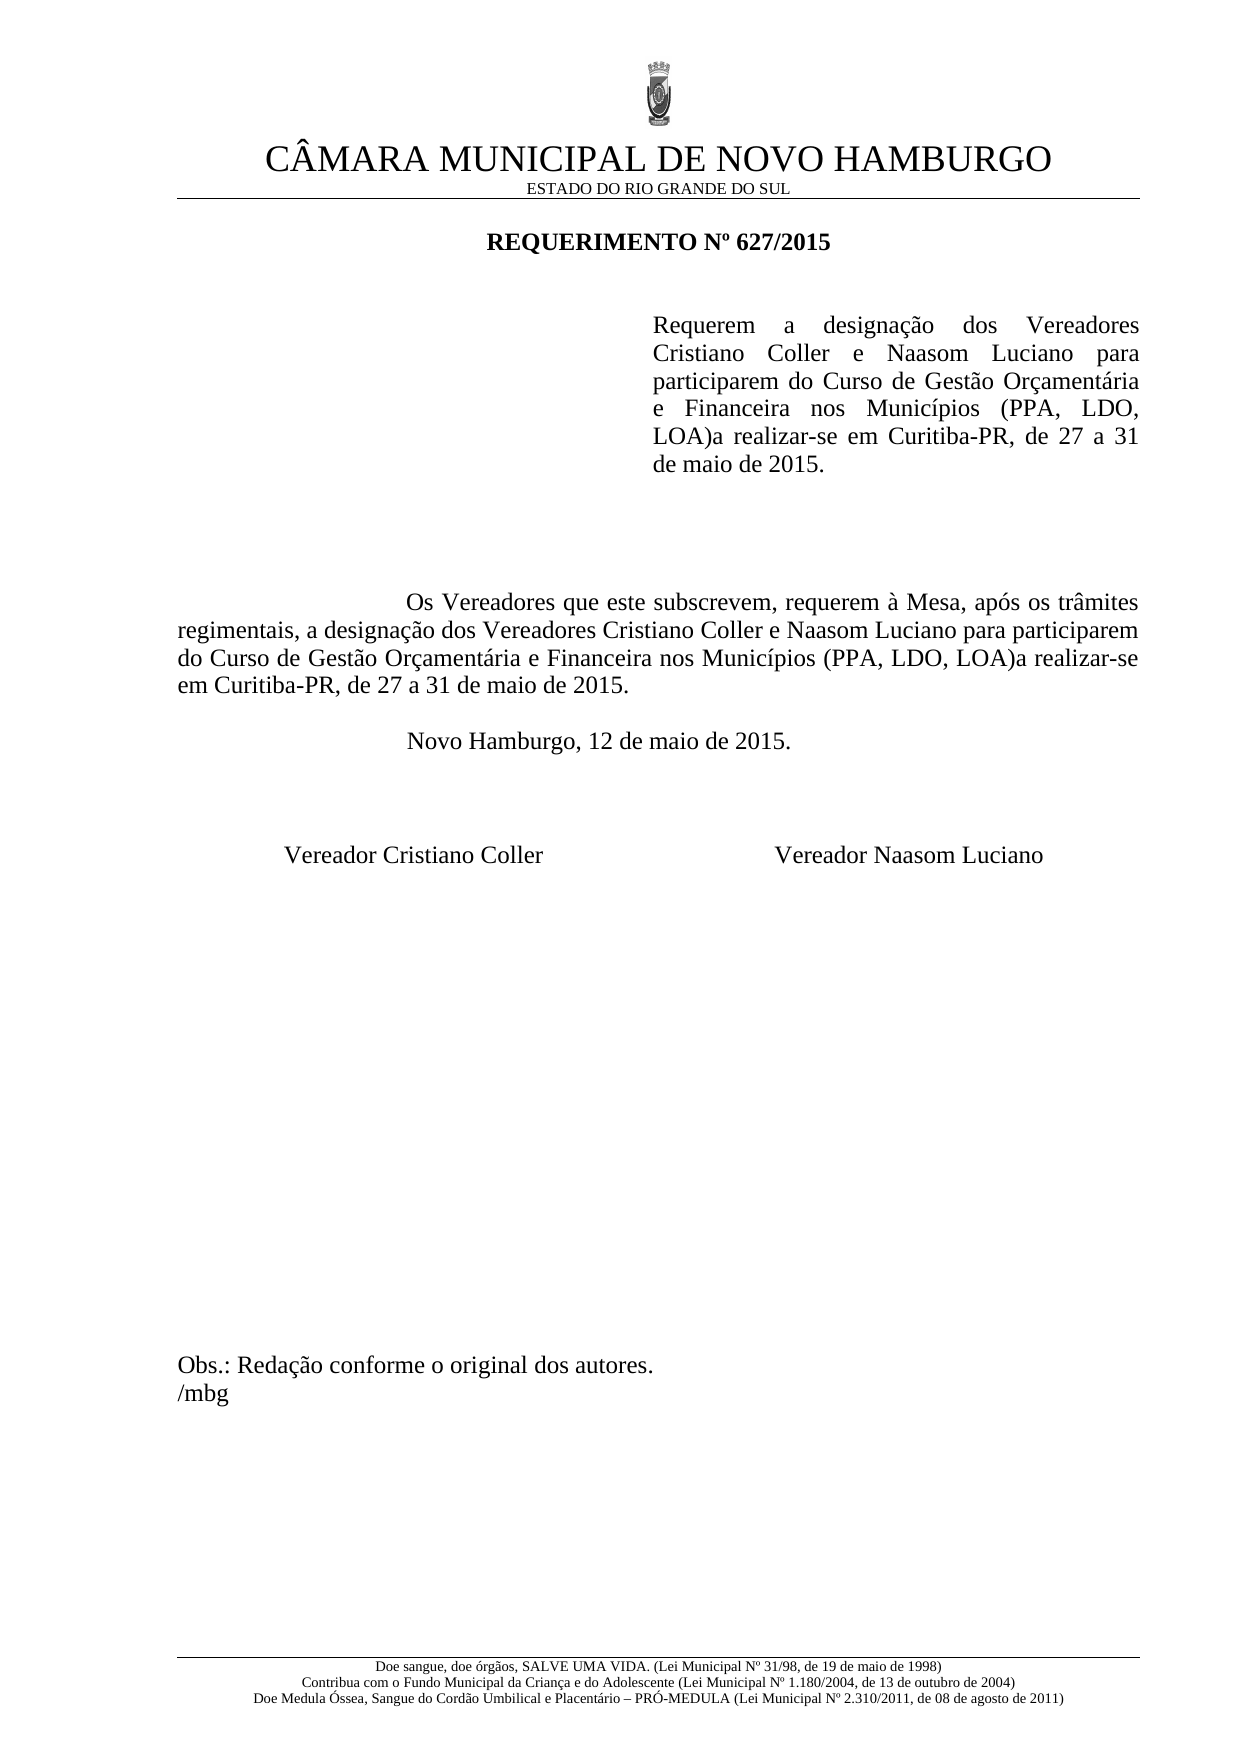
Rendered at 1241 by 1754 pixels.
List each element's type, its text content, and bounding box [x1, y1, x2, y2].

list Requerem a designação dos Vereadores Cristiano Coller e Naasom Luciano para participarem do Curso de Gestão Orçamentária e Financeira nos Municípios (PPA, LDO, LOA)a realizar-se em Curitiba-PR, de 27 a 31 de maio de 2015. [615, 311, 1140, 478]
text Novo Hamburgo, 12 de maio de 2015. [177, 727, 1140, 755]
text Vereador Cristiano Coller Vereador Naasom Luciano [177, 841, 1140, 869]
text Obs.: Redação conforme o original dos autores. [177, 1351, 1140, 1379]
text /mbg [177, 1379, 1140, 1406]
text Os Vereadores que este subscrevem, requerem à Mesa, após os trâmites regimentais, a designação dos Vereadores Cristiano Coller e Naasom Luciano para participarem do Curso de Gestão Orçamentária e Financeira nos Municípios (PPA, LDO, LOA)a realizar-se em Curitiba-PR, de 27 a 31 de maio de 2015. [177, 588, 1140, 699]
text REQUERIMENTO Nº 627/2015 [177, 228, 1140, 256]
